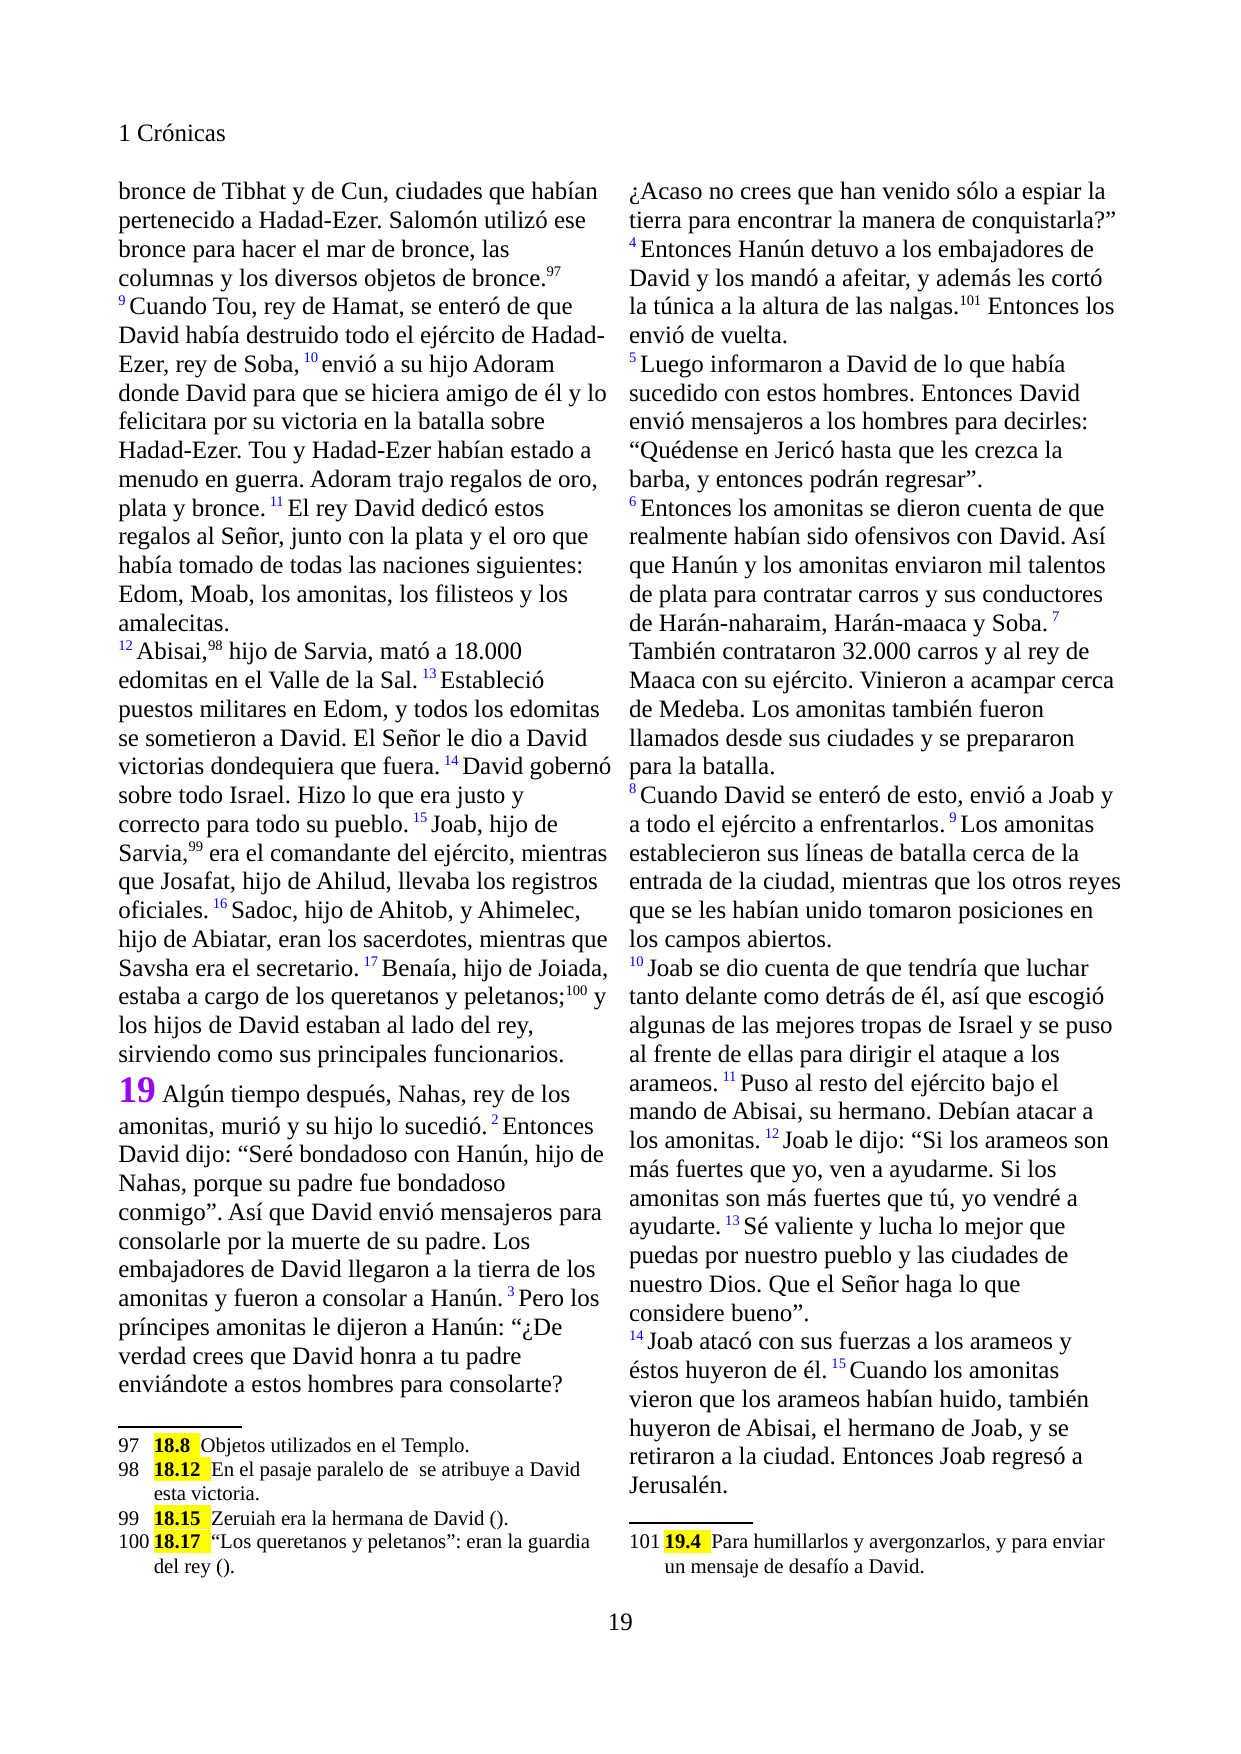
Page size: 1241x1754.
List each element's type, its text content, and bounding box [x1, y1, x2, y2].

text 18.8 Objetos utilizados en el Templo. [200, 1433, 611, 1457]
text 10 Joab se dio cuenta de que tendría que luchar tanto delante como detrás de él, así que escogió algunas de las mejores tropas de Israel y se puso al frente de ellas para dirigir el ataque a los arameos. 11 Puso al resto del ejército bajo el mando de Abisai, su hermano. Debían atacar a los amonitas. 12 Joab le dijo: “Si los arameos son más fuertes que yo, ven a ayudarme. Si los amonitas son más fuertes que tú, yo vendré a ayudarte. 13 Sé valiente y lucha lo mejor que puedas por nuestro pueblo y las ciudades de nuestro Dios. Que el Señor haga lo que considere bueno”. [629, 953, 1122, 1326]
text 8 Cuando David se enteró de esto, envió a Joab y a todo el ejército a enfrentarlos. 9 Los amonitas establecieron sus líneas de batalla cerca de la entrada de la ciudad, mientras que los otros reyes que se les habían unido tomaron posiciones en los campos abiertos. [629, 780, 1122, 953]
text 6 Entonces los amonitas se dieron cuenta de que realmente habían sido ofensivos con David. Así que Hanún y los amonitas enviaron mil talentos de plata para contratar carros y sus conductores de Harán-naharaim, Harán-maaca y Soba. 7 También contrataron 32.000 carros y al rey de Maaca con su ejército. Vinieron a acampar cerca de Medeba. Los amonitas también fueron llamados desde sus ciudades y se prepararon para la batalla. [629, 493, 1122, 780]
text 18.8 Objetos utilizados en el Templo. [118, 1433, 154, 1457]
text 18.12 En el pasaje paralelo de se atribuye a David esta victoria. [118, 1457, 611, 1505]
text 19.4 Para humillarlos y avergonzarlos, y para enviar un mensaje de desafío a David. [629, 1529, 1122, 1578]
text bronce de Tibhat y de Cun, ciudades que habían pertenecido a Hadad-Ezer. Salomón utilizó ese bronce para hacer el mar de bronce, las columnas y los diversos objetos de bronce. [118, 176, 611, 291]
text ¿Acaso no crees que han venido sólo a espiar la tierra para encontrar la manera de conquistarla?” 4 Entonces Hanún detuvo a los embajadores de David y los mandó a afeitar, y además les cortó la túnica a la altura de las nalgas. Entonces los envió de vuelta. [629, 176, 1122, 349]
text 18.17 “Los queretanos y peletanos”: eran la guardia del rey (). [118, 1529, 611, 1578]
text 18.15 Zeruiah era la hermana de David (). [211, 1505, 611, 1529]
text 9 Cuando Tou, rey de Hamat, se enteró de que David había destruido todo el ejército de Hadad-Ezer, rey de Soba, 10 envió a su hijo Adoram donde David para que se hiciera amigo de él y lo felicitara por su victoria en la batalla sobre Hadad-Ezer. Tou y Hadad-Ezer habían estado a menudo en guerra. Adoram trajo regalos de oro, plata y bronce. 11 El rey David dedicó estos regalos al Señor, junto con la plata y el oro que había tomado de todas las naciones siguientes: Edom, Moab, los amonitas, los filisteos y los amalecitas. [118, 291, 611, 636]
text 14 Joab atacó con sus fuerzas a los arameos y éstos huyeron de él. 15 Cuando los amonitas vieron que los arameos habían huido, también huyeron de Abisai, el hermano de Joab, y se retiraron a la ciudad. Entonces Joab regresó a Jerusalén. [629, 1326, 1122, 1499]
text 19 Algún tiempo después, Nahas, rey de los amonitas, murió y su hijo lo sucedió. 2 Entonces David dijo: “Seré bondadoso con Hanún, hijo de Nahas, porque su padre fue bondadoso conmigo”. Así que David envió mensajeros para consolarle por la muerte de su padre. Los embajadores de David llegaron a la tierra de los amonitas y fueron a consolar a Hanún. 3 Pero los príncipes amonitas le dijeron a Hanún: “¿De verdad crees que David honra a tu padre enviándote a estos hombres para consolarte? [118, 1068, 611, 1398]
text 12 Abisai, hijo de Sarvia, mató a 18.000 edomitas en el Valle de la Sal. 13 Estableció puestos militares en Edom, y todos los edomitas se sometieron a David. El Señor le dio a David victorias dondequiera que fuera. 14 David gobernó sobre todo Israel. Hizo lo que era justo y correcto para todo su pueblo. 15 Joab, hijo de Sarvia, era el comandante del ejército, mientras que Josafat, hijo de Ahilud, llevaba los registros oficiales. 16 Sadoc, hijo de Ahitob, y Ahimelec, hijo de Abiatar, eran los sacerdotes, mientras que Savsha era el secretario. 17 Benaía, hijo de Joiada, estaba a cargo de los queretanos y peletanos; y los hijos de David estaban al lado del rey, sirviendo como sus principales funcionarios. [118, 636, 611, 1068]
text 5 Luego informaron a David de lo que había sucedido con estos hombres. Entonces David envió mensajeros a los hombres para decirles: “Quédense en Jericó hasta que les crezca la barba, y entonces podrán regresar”. [629, 349, 1122, 493]
text 18.15 Zeruiah era la hermana de David (). [118, 1505, 154, 1529]
